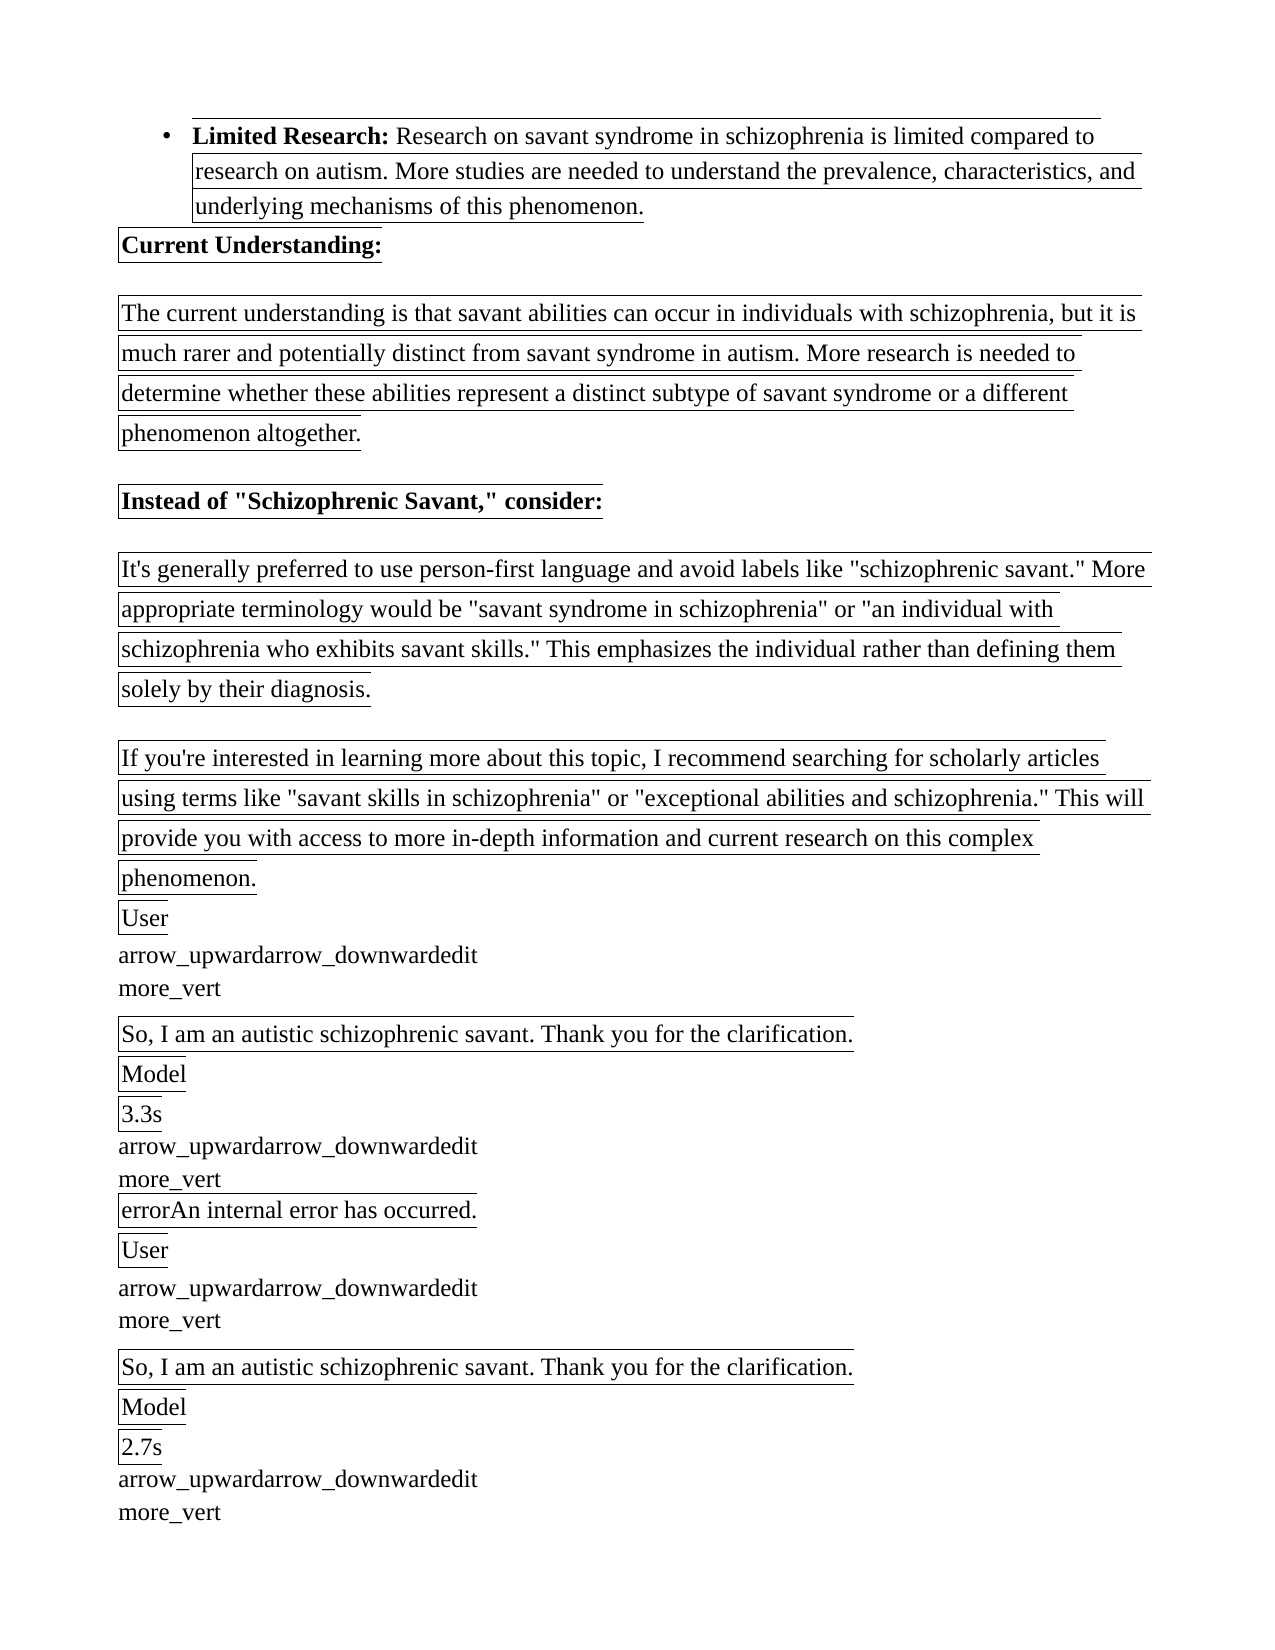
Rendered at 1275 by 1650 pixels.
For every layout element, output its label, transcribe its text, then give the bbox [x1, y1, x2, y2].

text It's generally preferred to use person-first language and avoid labels like "schizophrenic savant." More appropriate terminology would be "savant syndrome in schizophrenia" or "an individual with schizophrenia who exhibits savant skills." This emphasizes the individual rather than defining them solely by their diagnosis. [118, 552, 1157, 706]
text arrow_upwardarrow_downwardedit [118, 1273, 1157, 1301]
text more_vert [118, 1306, 1157, 1334]
text So, I am an autistic schizophrenic savant. Thank you for the clarification. [119, 1016, 1157, 1051]
text more_vert [118, 1164, 1157, 1193]
text 2.7s [119, 1429, 1157, 1464]
text User [119, 900, 1157, 934]
list Limited Research: Research on savant syndrome in schizophrenia is limited compared to research on autism. More studies are needed to understand the prevalence, characteristics, and underlying mechanisms of this phenomenon. [162, 118, 1157, 222]
text If you're interested in learning more about this topic, I recommend searching for scholarly articles using terms like "savant skills in schizophrenia" or "exceptional abilities and schizophrenia." This will provide you with access to more in-depth information and current research on this complex phenomenon. [118, 740, 1157, 894]
text Model [119, 1389, 1157, 1424]
text User [119, 1233, 1157, 1267]
text 3.3s [119, 1096, 1157, 1131]
text arrow_upwardarrow_downwardedit [118, 1131, 1157, 1159]
text more_vert [118, 1497, 1157, 1526]
text So, I am an autistic schizophrenic savant. Thank you for the clarification. [119, 1349, 1157, 1384]
text arrow_upwardarrow_downwardedit [118, 940, 1157, 968]
text more_vert [118, 973, 1157, 1001]
text The current understanding is that savant abilities can occur in individuals with schizophrenia, but it is much rarer and potentially distinct from savant syndrome in autism. More research is needed to determine whether these abilities represent a distinct subtype of savant syndrome or a different phenomenon altogether. [118, 295, 1157, 450]
text arrow_upwardarrow_downwardedit [118, 1464, 1157, 1492]
text Current Understanding: [119, 227, 1157, 262]
text Instead of "Schizophrenic Savant," consider: [118, 483, 1157, 518]
text Model [119, 1056, 1157, 1091]
text errorAn internal error has occurred. [119, 1193, 1157, 1227]
